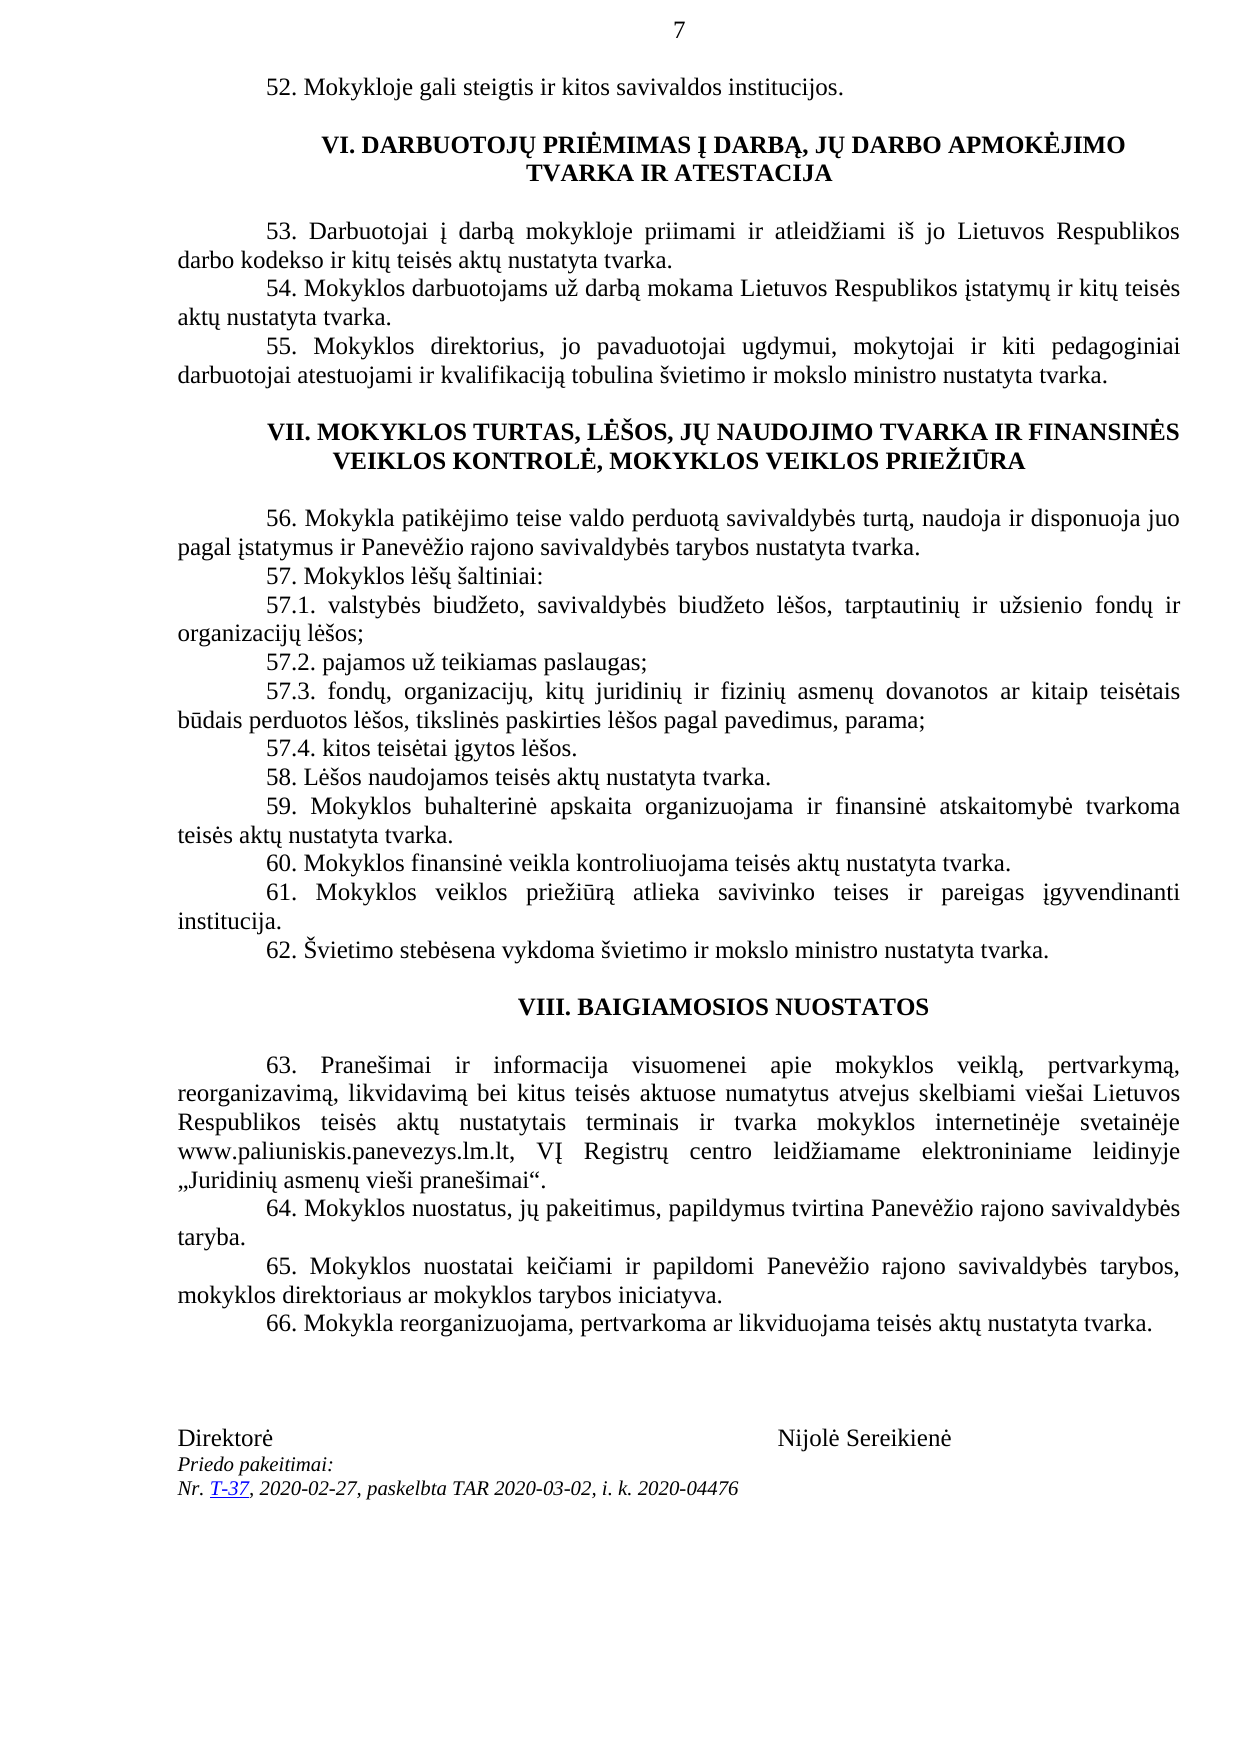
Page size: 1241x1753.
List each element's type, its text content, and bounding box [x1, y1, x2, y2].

text VIII. BAIGIAMOSIOS NUOSTATOS [177, 992, 1181, 1021]
text 56. Mokykla patikėjimo teise valdo perduotą savivaldybės turtą, naudoja ir disponuoja juo pagal įstatymus ir Panevėžio rajono savivaldybės tarybos nustatyta tvarka. [177, 503, 1181, 561]
text 64. Mokyklos nuostatus, jų pakeitimus, papildymus tvirtina Panevėžio rajono savivaldybės taryba. [177, 1193, 1181, 1251]
text 65. Mokyklos nuostatai keičiami ir papildomi Panevėžio rajono savivaldybės tarybos, mokyklos direktoriaus ar mokyklos tarybos iniciatyva. [177, 1251, 1181, 1308]
text 57.2. pajamos už teikiamas paslaugas; [177, 647, 1181, 676]
text Nr. T-37, 2020-02-27, paskelbta TAR 2020-03-02, i. k. 2020-04476 [177, 1476, 1181, 1500]
text 58. Lėšos naudojamos teisės aktų nustatyta tvarka. [177, 762, 1181, 791]
text 63. Pranešimai ir informacija visuomenei apie mokyklos veiklą, pertvarkymą, reorganizavimą, likvidavimą bei kitus teisės aktuose numatytus atvejus skelbiami viešai Lietuvos Respublikos teisės aktų nustatytais terminais ir tvarka mokyklos internetinėje svetainėje www.paliuniskis.panevezys.lm.lt, VĮ Registrų centro leidžiamame elektroniniame leidinyje „Juridinių asmenų vieši pranešimai“. [177, 1050, 1181, 1193]
text 54. Mokyklos darbuotojams už darbą mokama Lietuvos Respublikos įstatymų ir kitų teisės aktų nustatyta tvarka. [177, 273, 1181, 331]
text VII. MOKYKLOS TURTAS, LĖŠOS, JŲ NAUDOJIMO TVARKA IR FINANSINĖS VEIKLOS KONTROLĖ, MOKYKLOS VEIKLOS PRIEŽIŪRA [177, 417, 1181, 475]
text 60. Mokyklos finansinė veikla kontroliuojama teisės aktų nustatyta tvarka. [177, 848, 1181, 877]
text 57.4. kitos teisėtai įgytos lėšos. [177, 733, 1181, 762]
text 57.3. fondų, organizacijų, kitų juridinių ir fizinių asmenų dovanotos ar kitaip teisėtais būdais perduotos lėšos, tikslinės paskirties lėšos pagal pavedimus, parama; [177, 676, 1181, 733]
text 52. Mokykloje gali steigtis ir kitos savivaldos institucijos. [177, 72, 1181, 101]
text Direktorė Nijolė Sereikienė [177, 1423, 1181, 1452]
text 59. Mokyklos buhalterinė apskaita organizuojama ir finansinė atskaitomybė tvarkoma teisės aktų nustatyta tvarka. [177, 791, 1181, 848]
text 61. Mokyklos veiklos priežiūrą atlieka savivinko teises ir pareigas įgyvendinanti institucija. [177, 877, 1181, 935]
text Priedo pakeitimai: [177, 1452, 1181, 1476]
text VI. DARBUOTOJŲ PRIĖMIMAS Į DARBĄ, JŲ DARBO APMOKĖJIMO TVARKA IR ATESTACIJA [177, 130, 1181, 187]
text 57. Mokyklos lėšų šaltiniai: [177, 561, 1181, 590]
text 53. Darbuotojai į darbą mokykloje priimami ir atleidžiami iš jo Lietuvos Respublikos darbo kodekso ir kitų teisės aktų nustatyta tvarka. [177, 216, 1181, 273]
text 62. Švietimo stebėsena vykdoma švietimo ir mokslo ministro nustatyta tvarka. [177, 935, 1181, 963]
text 66. Mokykla reorganizuojama, pertvarkoma ar likviduojama teisės aktų nustatyta tvarka. [177, 1308, 1181, 1337]
text 57.1. valstybės biudžeto, savivaldybės biudžeto lėšos, tarptautinių ir užsienio fondų ir organizacijų lėšos; [177, 590, 1181, 647]
text 55. Mokyklos direktorius, jo pavaduotojai ugdymui, mokytojai ir kiti pedagoginiai darbuotojai atestuojami ir kvalifikaciją tobulina švietimo ir mokslo ministro nustatyta tvarka. [177, 331, 1181, 388]
